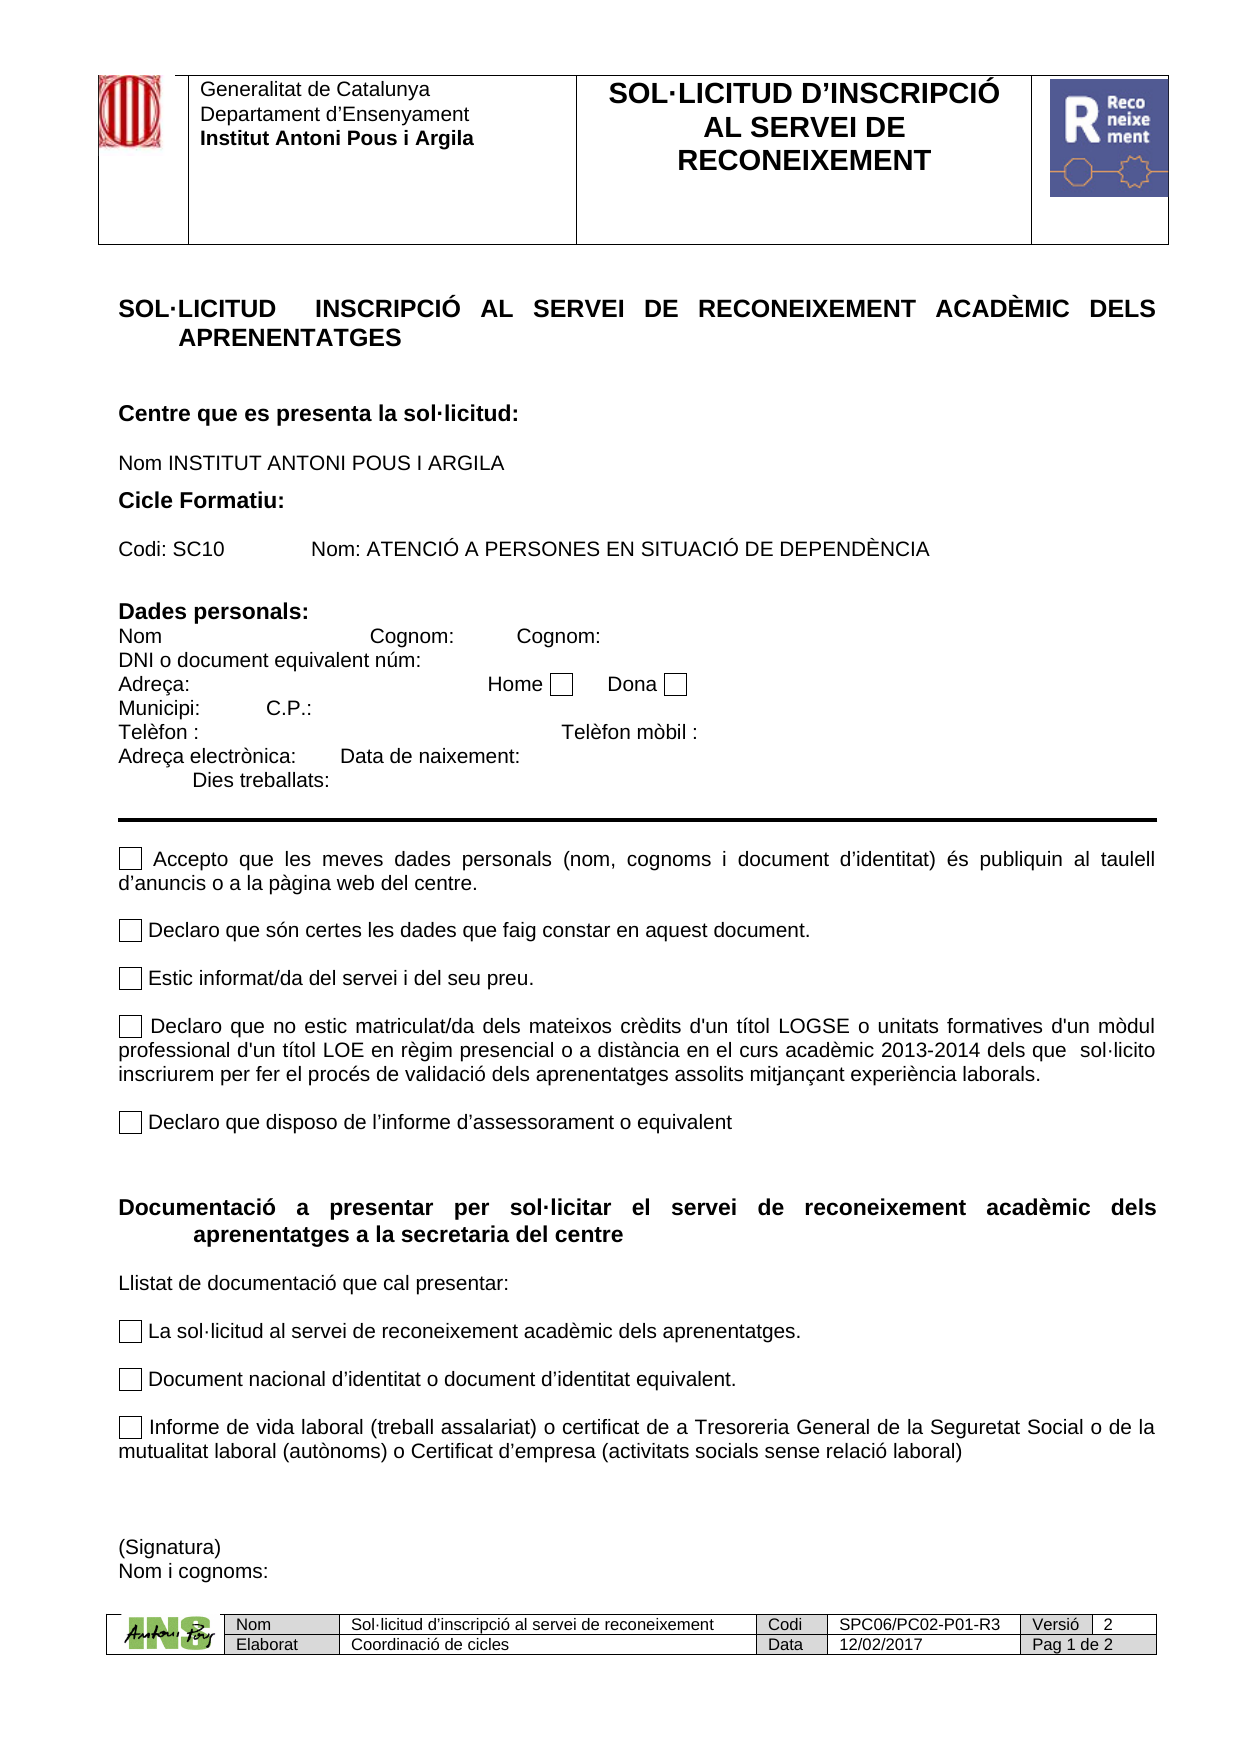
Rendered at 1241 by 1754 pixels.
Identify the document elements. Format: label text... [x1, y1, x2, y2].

text La sol·licitud al servei de reconeixement acadèmic dels aprenentatges. [118, 1319, 1157, 1343]
text Codi: SC10 Nom: ATENCIÓ A PERSONES EN SITUACIÓ DE DEPENDÈNCIA [118, 537, 1157, 561]
text Llistat de documentació que cal presentar: [118, 1271, 1157, 1295]
text Nom i cognoms: [118, 1558, 1157, 1582]
text Adreça electrònica: Data de naixement: [118, 744, 1157, 768]
text Informe de vida laboral (treball assalariat) o certificat de a Tresoreria General de la Seguretat Social o de la mutualitat laboral (autònoms) o Certificat d’empresa (activitats socials sense relació laboral) [118, 1415, 1157, 1463]
text Municipi: C.P.: [118, 696, 1157, 720]
text Nom INSTITUT ANTONI POUS I ARGILA [118, 451, 1157, 474]
text DNI o document equivalent núm: [118, 648, 1157, 672]
text (Signatura) [118, 1534, 1157, 1558]
text Declaro que són certes les dades que faig constar en aquest document. [118, 918, 1157, 942]
text Declaro que disposo de l’informe d’assessorament o equivalent [118, 1110, 1157, 1134]
text Document nacional d’identitat o document d’identitat equivalent. [118, 1367, 1157, 1391]
subtitle Documentació a presentar per sol·licitar el servei de reconeixement acadèmic dels aprenentatges a la secretaria del centre [118, 1194, 1157, 1247]
picture [121, 1614, 220, 1651]
subtitle SOL·LICITUD INSCRIPCIÓ AL SERVEI DE RECONEIXEMENT ACADÈMIC DELS APRENENTATGES [118, 294, 1157, 351]
subtitle Centre que es presenta la sol·licitud: [118, 400, 1157, 427]
text Dies treballats: [118, 768, 1157, 792]
text Nom Cognom: Cognom: [118, 624, 1157, 648]
picture [1050, 79, 1169, 197]
text Estic informat/da del servei i del seu preu. [118, 966, 1157, 990]
text Telèfon : Telèfon mòbil : [118, 720, 1157, 744]
picture [98, 75, 174, 156]
text Adreça: Home Dona [118, 672, 1157, 696]
text Declaro que no estic matriculat/da dels mateixos crèdits d'un títol LOGSE o unitats formatives d'un mòdul professional d'un títol LOE en règim presencial o a distància en el curs acadèmic 2013-2014 dels que sol·licito inscriurem per fer el procés de validació dels aprenentatges assolits mitjançant experiència laborals. [118, 1014, 1157, 1086]
text Accepto que les meves dades personals (nom, cognoms i document d’identitat) és publiquin al taulell d’anuncis o a la pàgina web del centre. [118, 846, 1157, 894]
subtitle Cicle Formatiu: [118, 487, 1157, 513]
subtitle Dades personals: [118, 598, 1157, 624]
